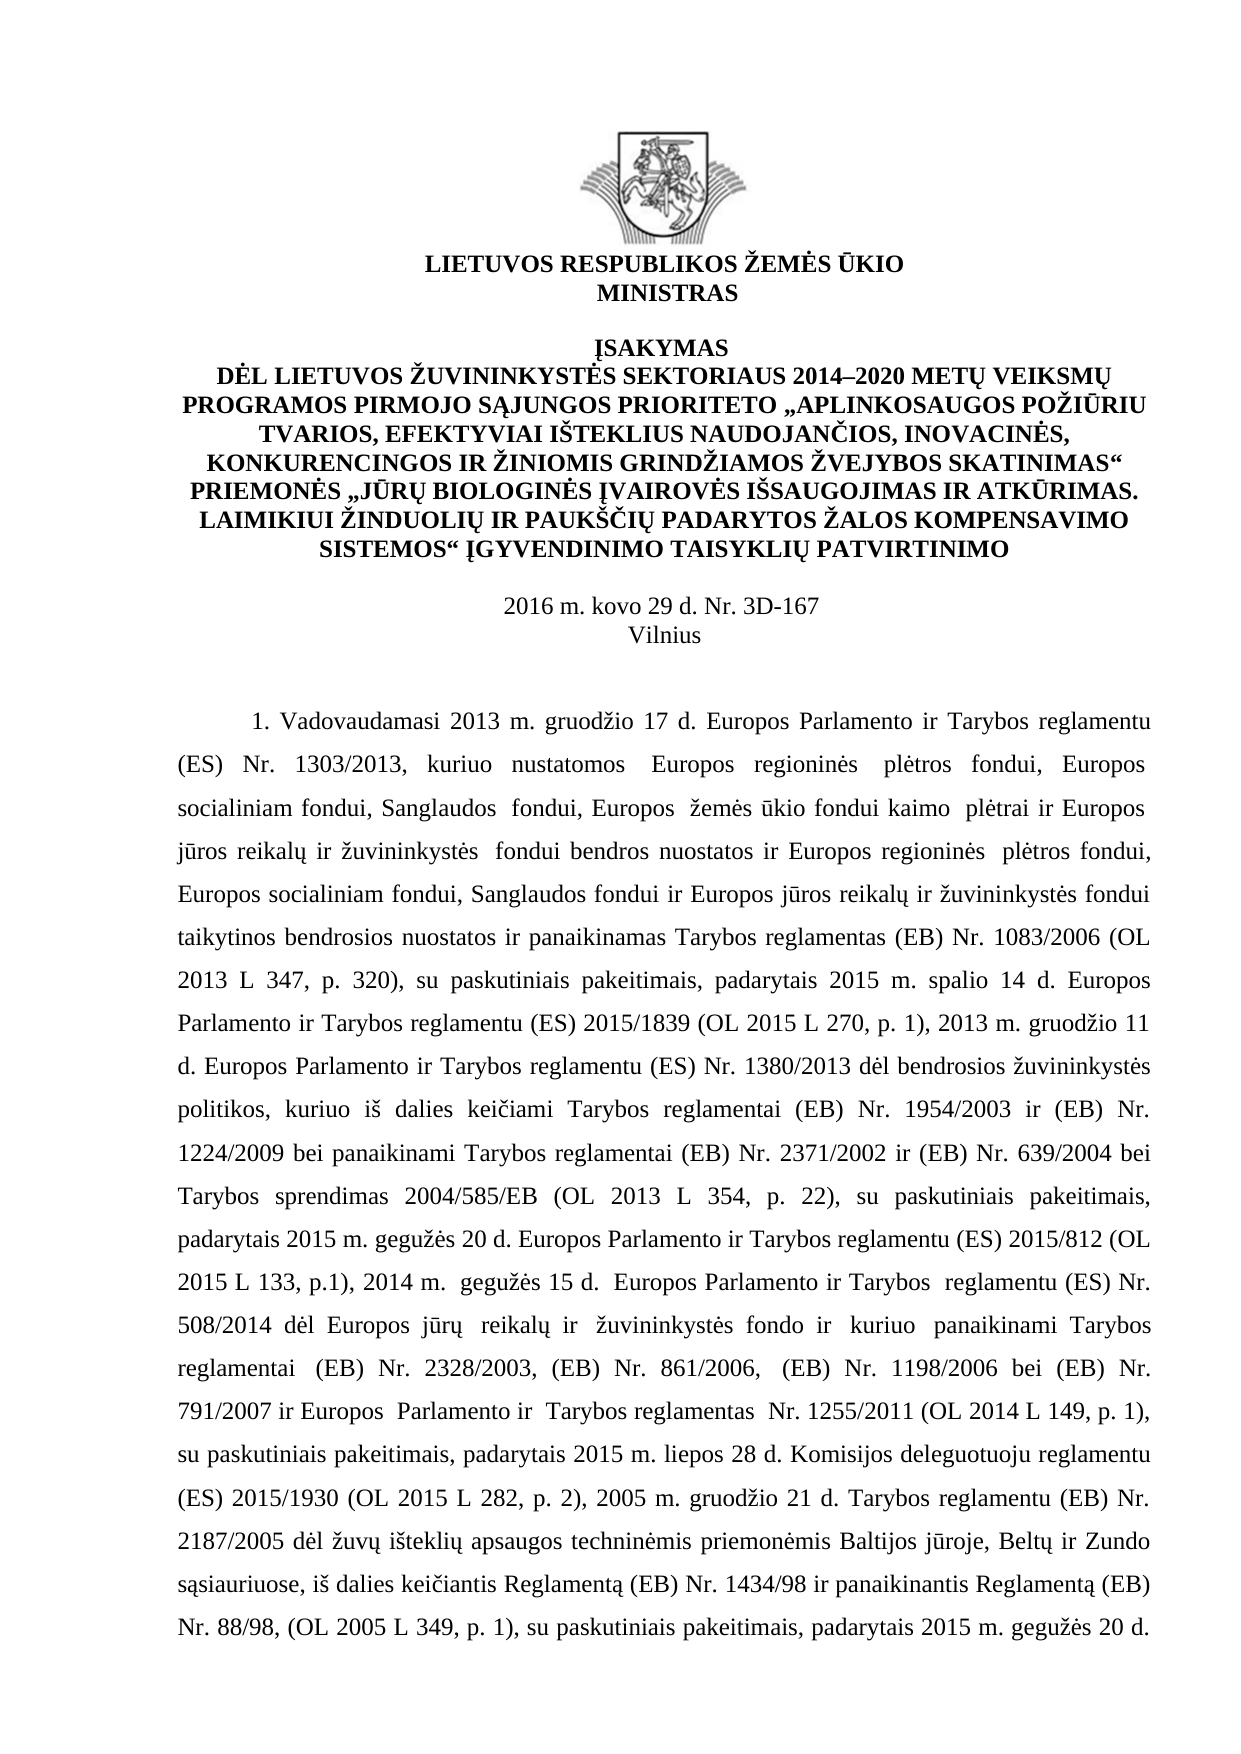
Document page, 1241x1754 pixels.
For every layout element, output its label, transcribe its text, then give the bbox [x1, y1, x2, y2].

text 2016 m. kovo 29 d. Nr. 3D-167 [177, 591, 1152, 620]
text LIETUVOS RESPUBLIKOS ŽEMĖS ŪKIO [177, 249, 1152, 278]
text 1. Vadovaudamasi 2013 m. gruodžio 17 d. Europos Parlamento ir Tarybos reglamentu (ES) Nr. 1303/2013, kuriuo nustatomos Europos regioninės plėtros fondui, Europos socialiniam fondui, Sanglaudos fondui, Europos žemės ūkio fondui kaimo plėtrai ir Europos jūros reikalų ir žuvininkystės fondui bendros nuostatos ir Europos regioninės plėtros fondui, Europos socialiniam fondui, Sanglaudos fondui ir Europos jūros reikalų ir žuvininkystės fondui taikytinos bendrosios nuostatos ir panaikinamas Tarybos reglamentas (EB) Nr. 1083/2006 (OL 2013 L 347, p. 320), su paskutiniais pakeitimais, padarytais 2015 m. spalio 14 d. Europos Parlamento ir Tarybos reglamentu (ES) 2015/1839 (OL 2015 L 270, p. 1), 2013 m. gruodžio 11 d. Europos Parlamento ir Tarybos reglamentu (ES) Nr. 1380/2013 dėl bendrosios žuvininkystės politikos, kuriuo iš dalies keičiami Tarybos reglamentai (EB) Nr. 1954/2003 ir (EB) Nr. 1224/2009 bei panaikinami Tarybos reglamentai (EB) Nr. 2371/2002 ir (EB) Nr. 639/2004 bei Tarybos sprendimas 2004/585/EB (OL 2013 L 354, p. 22), su paskutiniais pakeitimais, padarytais 2015 m. gegužės 20 d. Europos Parlamento ir Tarybos reglamentu (ES) 2015/812 (OL 2015 L 133, p.1), 2014 m. gegužės 15 d. Europos Parlamento ir Tarybos reglamentu (ES) Nr. 508/2014 dėl Europos jūrų reikalų ir žuvininkystės fondo ir kuriuo panaikinami Tarybos reglamentai (EB) Nr. 2328/2003, (EB) Nr. 861/2006, (EB) Nr. 1198/2006 bei (EB) Nr. 791/2007 ir Europos Parlamento ir Tarybos reglamentas Nr. 1255/2011 (OL 2014 L 149, p. 1), su paskutiniais pakeitimais, padarytais 2015 m. liepos 28 d. Komisijos deleguotuoju reglamentu (ES) 2015/1930 (OL 2015 L 282, p. 2), 2005 m. gruodžio 21 d. Tarybos reglamentu (EB) Nr. 2187/2005 dėl žuvų išteklių apsaugos techninėmis priemonėmis Baltijos jūroje, Beltų ir Zundo sąsiauriuose, iš dalies keičiantis Reglamentą (EB) Nr. 1434/98 ir panaikinantis Reglamentą (EB) Nr. 88/98, (OL 2005 L 349, p. 1), su paskutiniais pakeitimais, padarytais 2015 m. gegužės 20 d. [177, 706, 1152, 1641]
text DĖL LIETUVOS ŽUVININKYSTĖS SEKTORIAUS 2014–2020 METŲ VEIKSMŲ PROGRAMOS PIRMOJO SĄJUNGOS PRIORITETO „APLINKOSAUGOS POŽIŪRIU TVARIOS, EFEKTYVIAI IŠTEKLIUS NAUDOJANČIOS, INOVACINĖS, KONKURENCINGOS IR ŽINIOMIS GRINDŽIAMOS ŽVEJYBOS SKATINIMAS“ PRIEMONĖS „JŪRŲ BIOLOGINĖS ĮVAIROVĖS IŠSAUGOJIMAS IR ATKŪRIMAS. LAIMIKIUI ŽINDUOLIŲ IR PAUKŠČIŲ PADARYTOS ŽALOS KOMPENSAVIMO SISTEMOS“ ĮGYVENDINIMO TAISYKLIŲ PATVIRTINIMO [177, 361, 1152, 563]
text ĮSAKYMAS [177, 333, 1152, 361]
text MINISTRAS [177, 278, 1152, 306]
text Vilnius [177, 620, 1152, 649]
